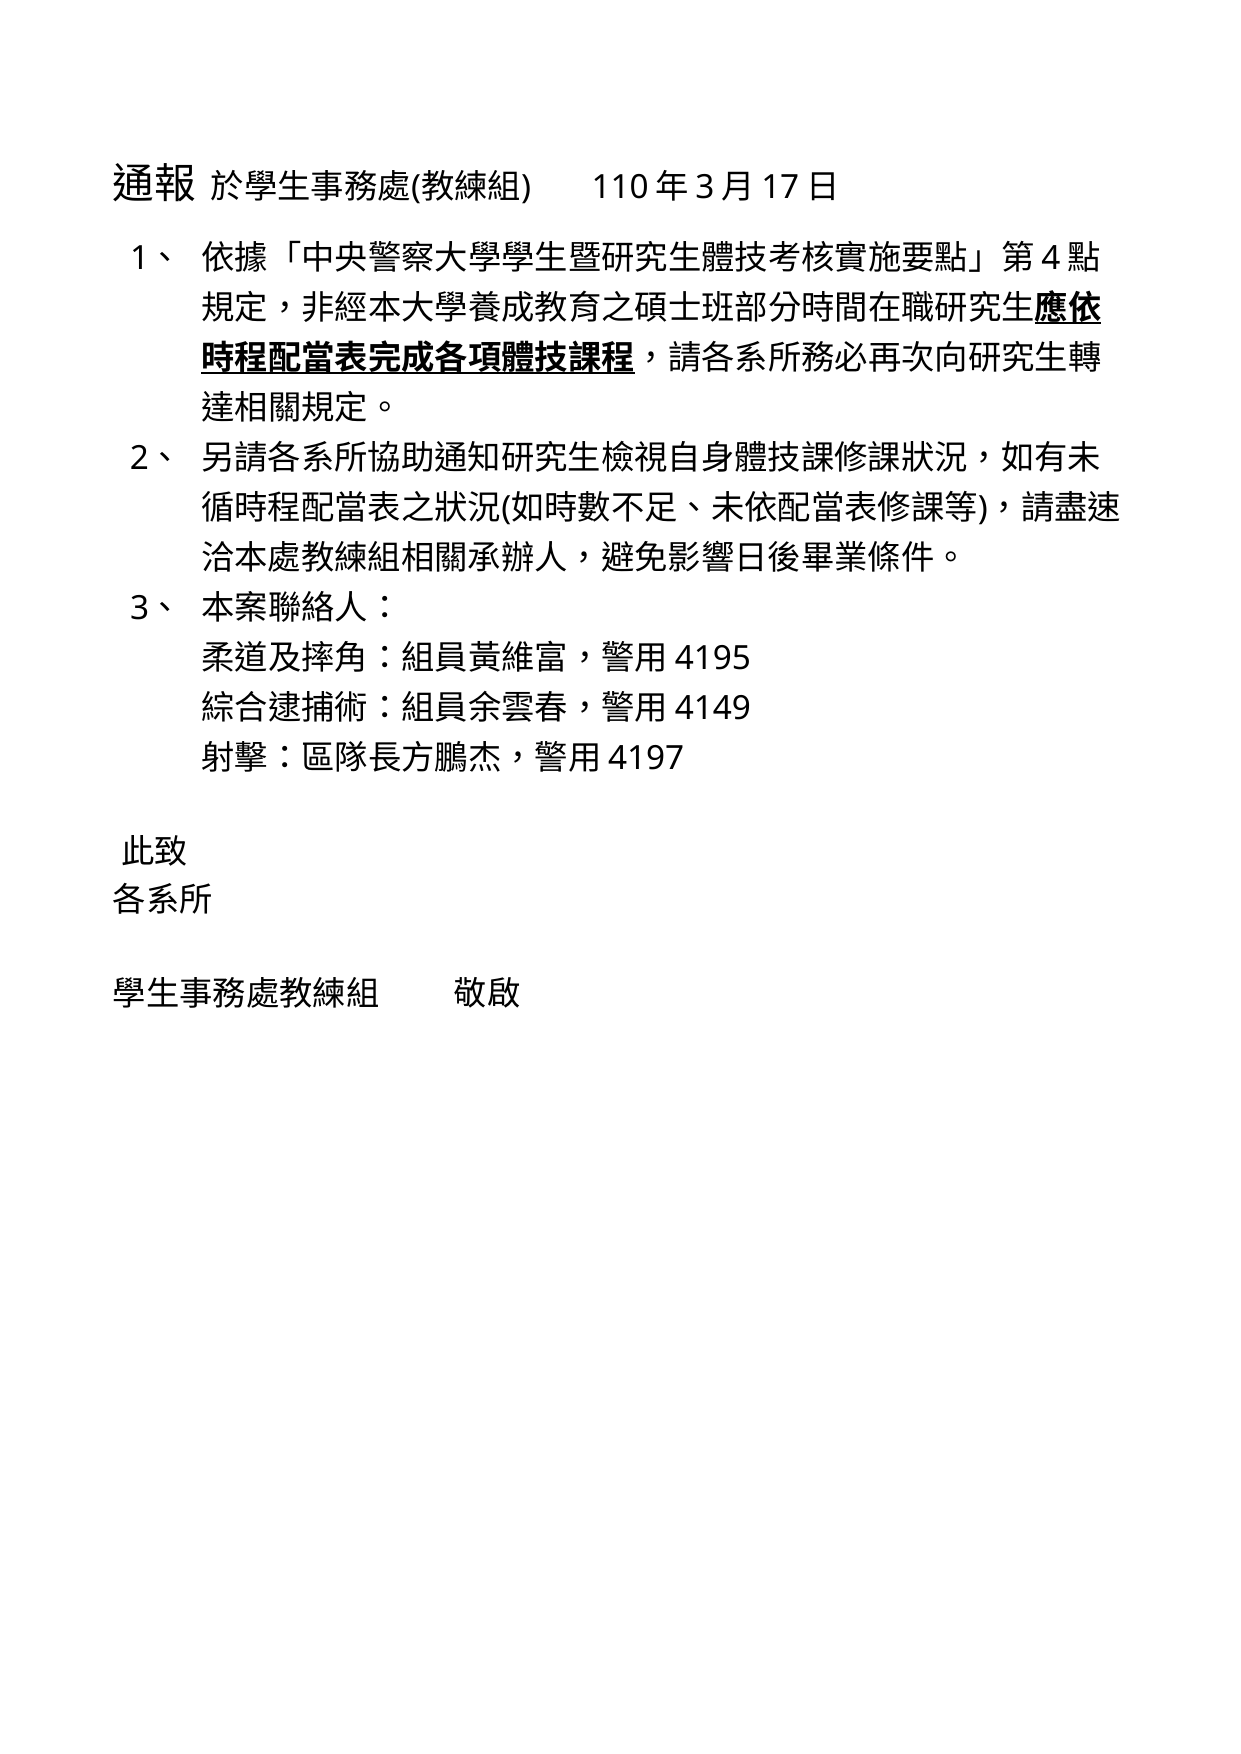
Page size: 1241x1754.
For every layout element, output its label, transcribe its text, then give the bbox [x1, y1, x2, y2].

text 此致 [112, 824, 1128, 873]
list 另請各系所協助通知研究生檢視自身體技課修課狀況，如有未循時程配當表之狀況(如時數不足、未依配當表修課等)，請盡速洽本處教練組相關承辦人，避免影響日後畢業條件。 [129, 429, 1128, 579]
text 各系所 [112, 873, 1128, 921]
list 依據「中央警察大學學生暨研究生體技考核實施要點」第4點規定，非經本大學養成教育之碩士班部分時間在職研究生應依時程配當表完成各項體技課程，請各系所務必再次向研究生轉達相關規定。 [130, 229, 1113, 429]
list 本案聯絡人： [130, 579, 1128, 629]
list 柔道及摔角：組員黃維富，警用4195 [201, 629, 1128, 679]
list 射擊：區隊長方鵬杰，警用4197 [201, 729, 1128, 779]
text 學生事務處教練組 敬啟 [112, 966, 1128, 1014]
list 綜合逮捕術：組員余雲春，警用4149 [201, 679, 1128, 729]
text 通報 於學生事務處(教練組) 110年3月17日 [112, 150, 1128, 210]
